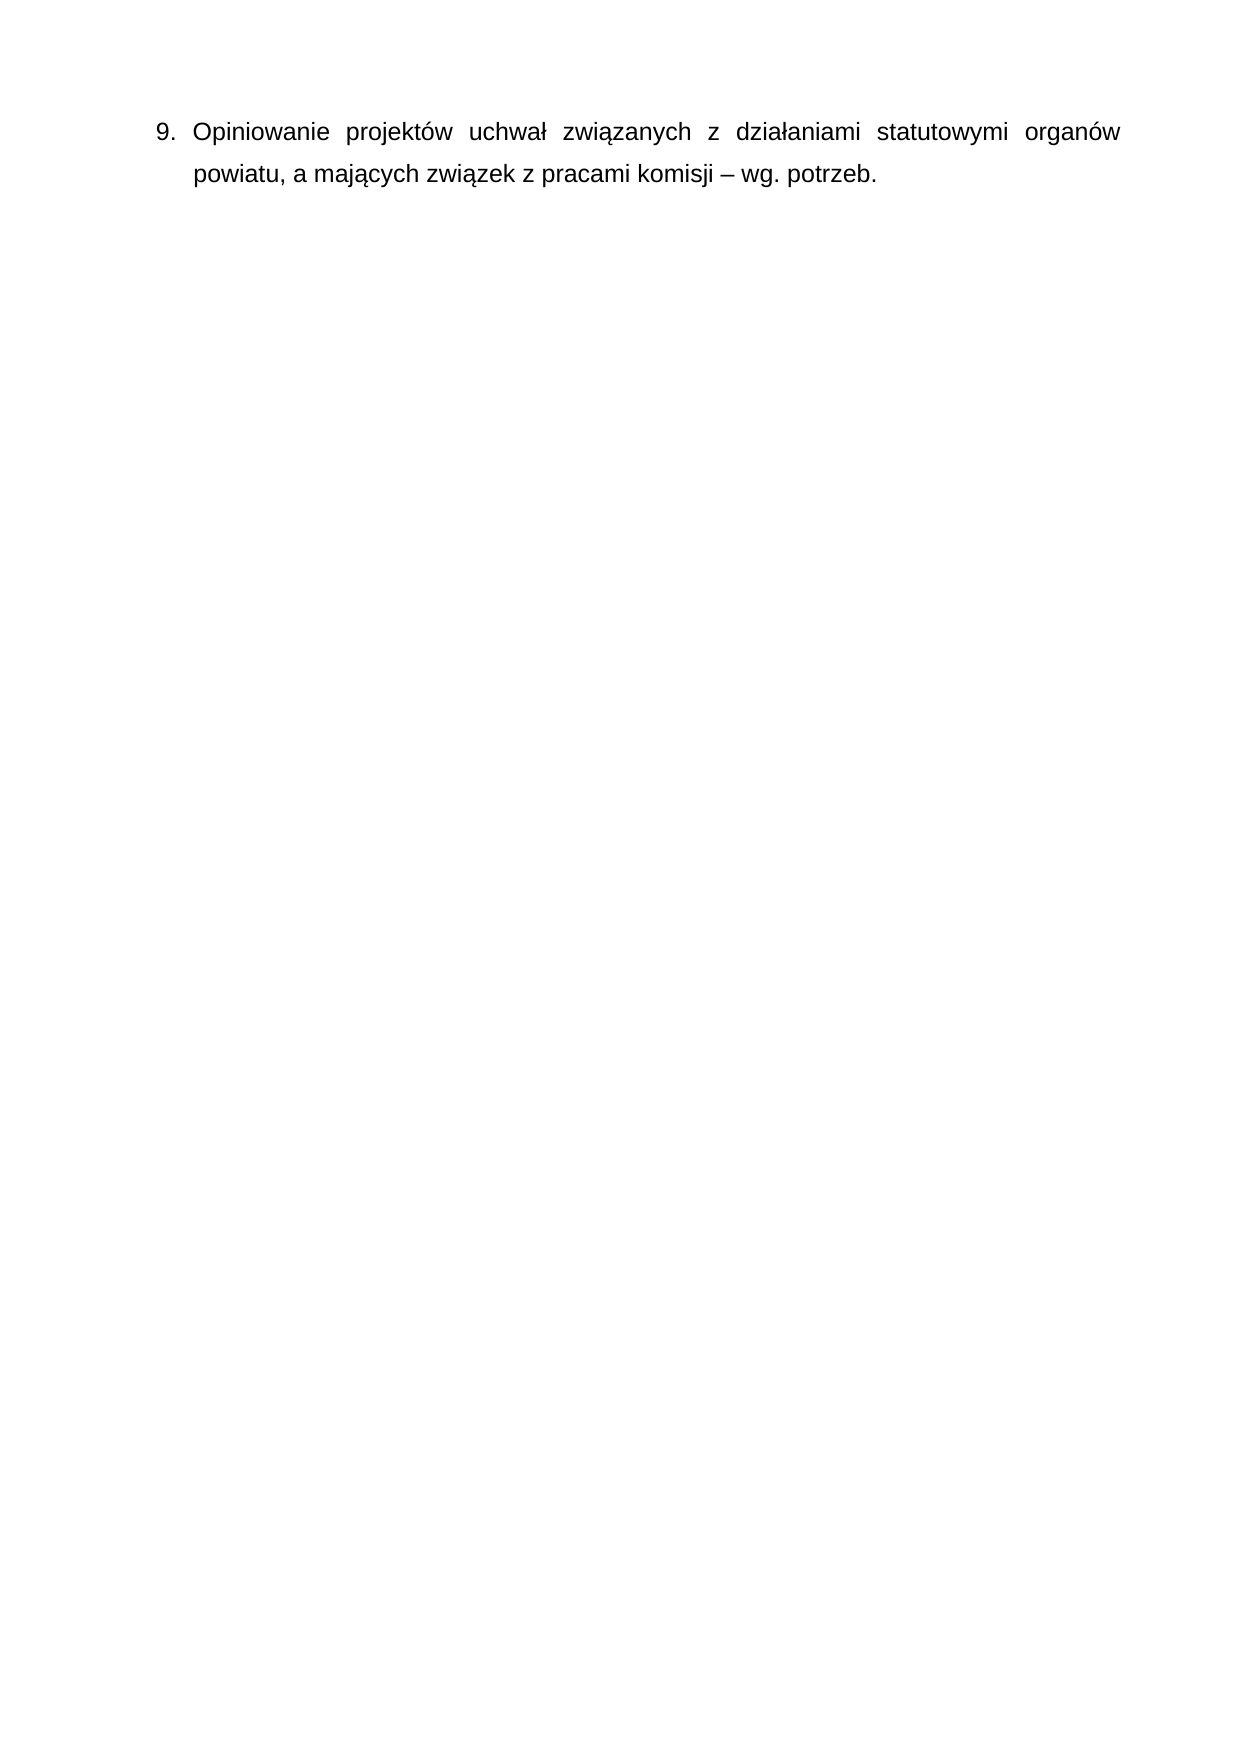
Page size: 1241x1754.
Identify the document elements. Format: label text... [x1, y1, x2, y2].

text 9. Opiniowanie projektów uchwał związanych z działaniami statutowymi organów powiatu, a mających związek z pracami komisji – wg. potrzeb. [156, 118, 1122, 188]
